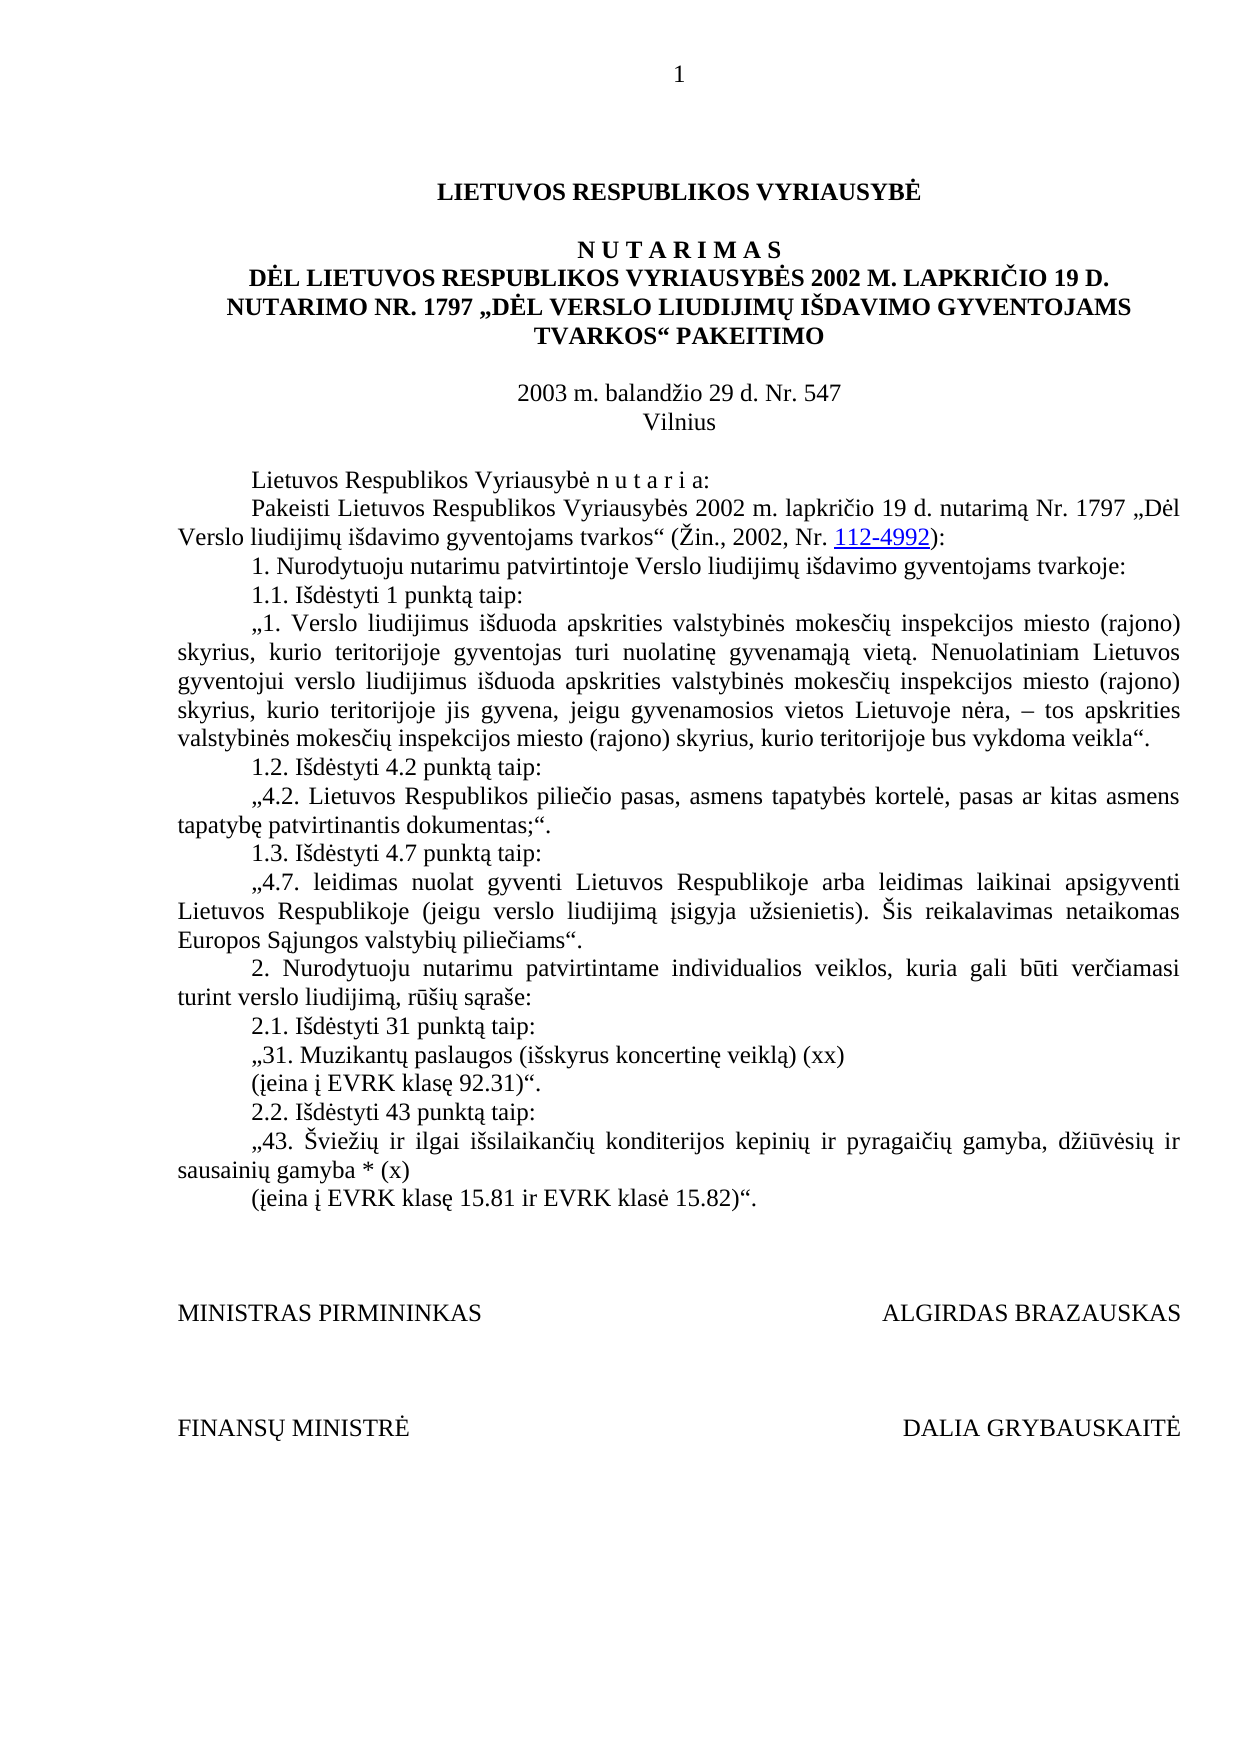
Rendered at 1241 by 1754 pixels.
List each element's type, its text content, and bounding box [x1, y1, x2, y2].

text Pakeisti Lietuvos Respublikos Vyriausybės 2002 m. lapkričio 19 d. nutarimą Nr. 1797 „Dėl Verslo liudijimų išdavimo gyventojams tvarkos“ (Žin., 2002, Nr. 112-4992): [177, 493, 1181, 551]
text MINISTRAS PIRMININKAS ALGIRDAS BRAZAUSKAS [177, 1298, 1181, 1327]
text 2003 m. balandžio 29 d. Nr. 547 [177, 378, 1181, 407]
text Lietuvos Respublikos Vyriausybė nutaria: [177, 465, 1181, 493]
text (įeina į EVRK klasę 92.31)“. [177, 1068, 1181, 1097]
text 1. Nurodytuoju nutarimu patvirtintoje Verslo liudijimų išdavimo gyventojams tvarkoje: [177, 551, 1181, 580]
text Vilnius [177, 407, 1181, 436]
text „43. Šviežių ir ilgai išsilaikančių konditerijos kepinių ir pyragaičių gamyba, džiūvėsių ir sausainių gamyba * (x) [177, 1126, 1181, 1183]
text 2.2. Išdėstyti 43 punktą taip: [177, 1097, 1181, 1126]
text „4.2. Lietuvos Respublikos piliečio pasas, asmens tapatybės kortelė, pasas ar kitas asmens tapatybę patvirtinantis dokumentas;“. [177, 781, 1181, 838]
text 2. Nurodytuoju nutarimu patvirtintame individualios veiklos, kuria gali būti verčiamasi turint verslo liudijimą, rūšių sąraše: [177, 953, 1181, 1011]
text LIETUVOS RESPUBLIKOS VYRIAUSYBĖ [177, 177, 1181, 206]
text FINANSŲ MINISTRĖ DALIA GRYBAUSKAITĖ [177, 1413, 1181, 1442]
text „1. Verslo liudijimus išduoda apskrities valstybinės mokesčių inspekcijos miesto (rajono) skyrius, kurio teritorijoje gyventojas turi nuolatinę gyvenamąją vietą. Nenuolatiniam Lietuvos gyventojui verslo liudijimus išduoda apskrities valstybinės mokesčių inspekcijos miesto (rajono) skyrius, kurio teritorijoje jis gyvena, jeigu gyvenamosios vietos Lietuvoje nėra, – tos apskrities valstybinės mokesčių inspekcijos miesto (rajono) skyrius, kurio teritorijoje bus vykdoma veikla“. [177, 608, 1181, 752]
text 1.1. Išdėstyti 1 punktą taip: [177, 580, 1181, 608]
text N U T A R I M A S [177, 235, 1181, 263]
text 2.1. Išdėstyti 31 punktą taip: [177, 1011, 1181, 1040]
text 1.3. Išdėstyti 4.7 punktą taip: [177, 838, 1181, 867]
text „31. Muzikantų paslaugos (išskyrus koncertinę veiklą) (xx) [177, 1040, 1181, 1068]
text „4.7. leidimas nuolat gyventi Lietuvos Respublikoje arba leidimas laikinai apsigyventi Lietuvos Respublikoje (jeigu verslo liudijimą įsigyja užsienietis). Šis reikalavimas netaikomas Europos Sąjungos valstybių piliečiams“. [177, 867, 1181, 953]
text 1.2. Išdėstyti 4.2 punktą taip: [177, 752, 1181, 781]
text DĖL LIETUVOS RESPUBLIKOS VYRIAUSYBĖS 2002 M. LAPKRIČIO 19 D. NUTARIMO NR. 1797 „DĖL VERSLO LIUDIJIMŲ IŠDAVIMO GYVENTOJAMS TVARKOS“ PAKEITIMO [177, 263, 1181, 350]
text (įeina į EVRK klasę 15.81 ir EVRK klasė 15.82)“. [177, 1183, 1181, 1212]
